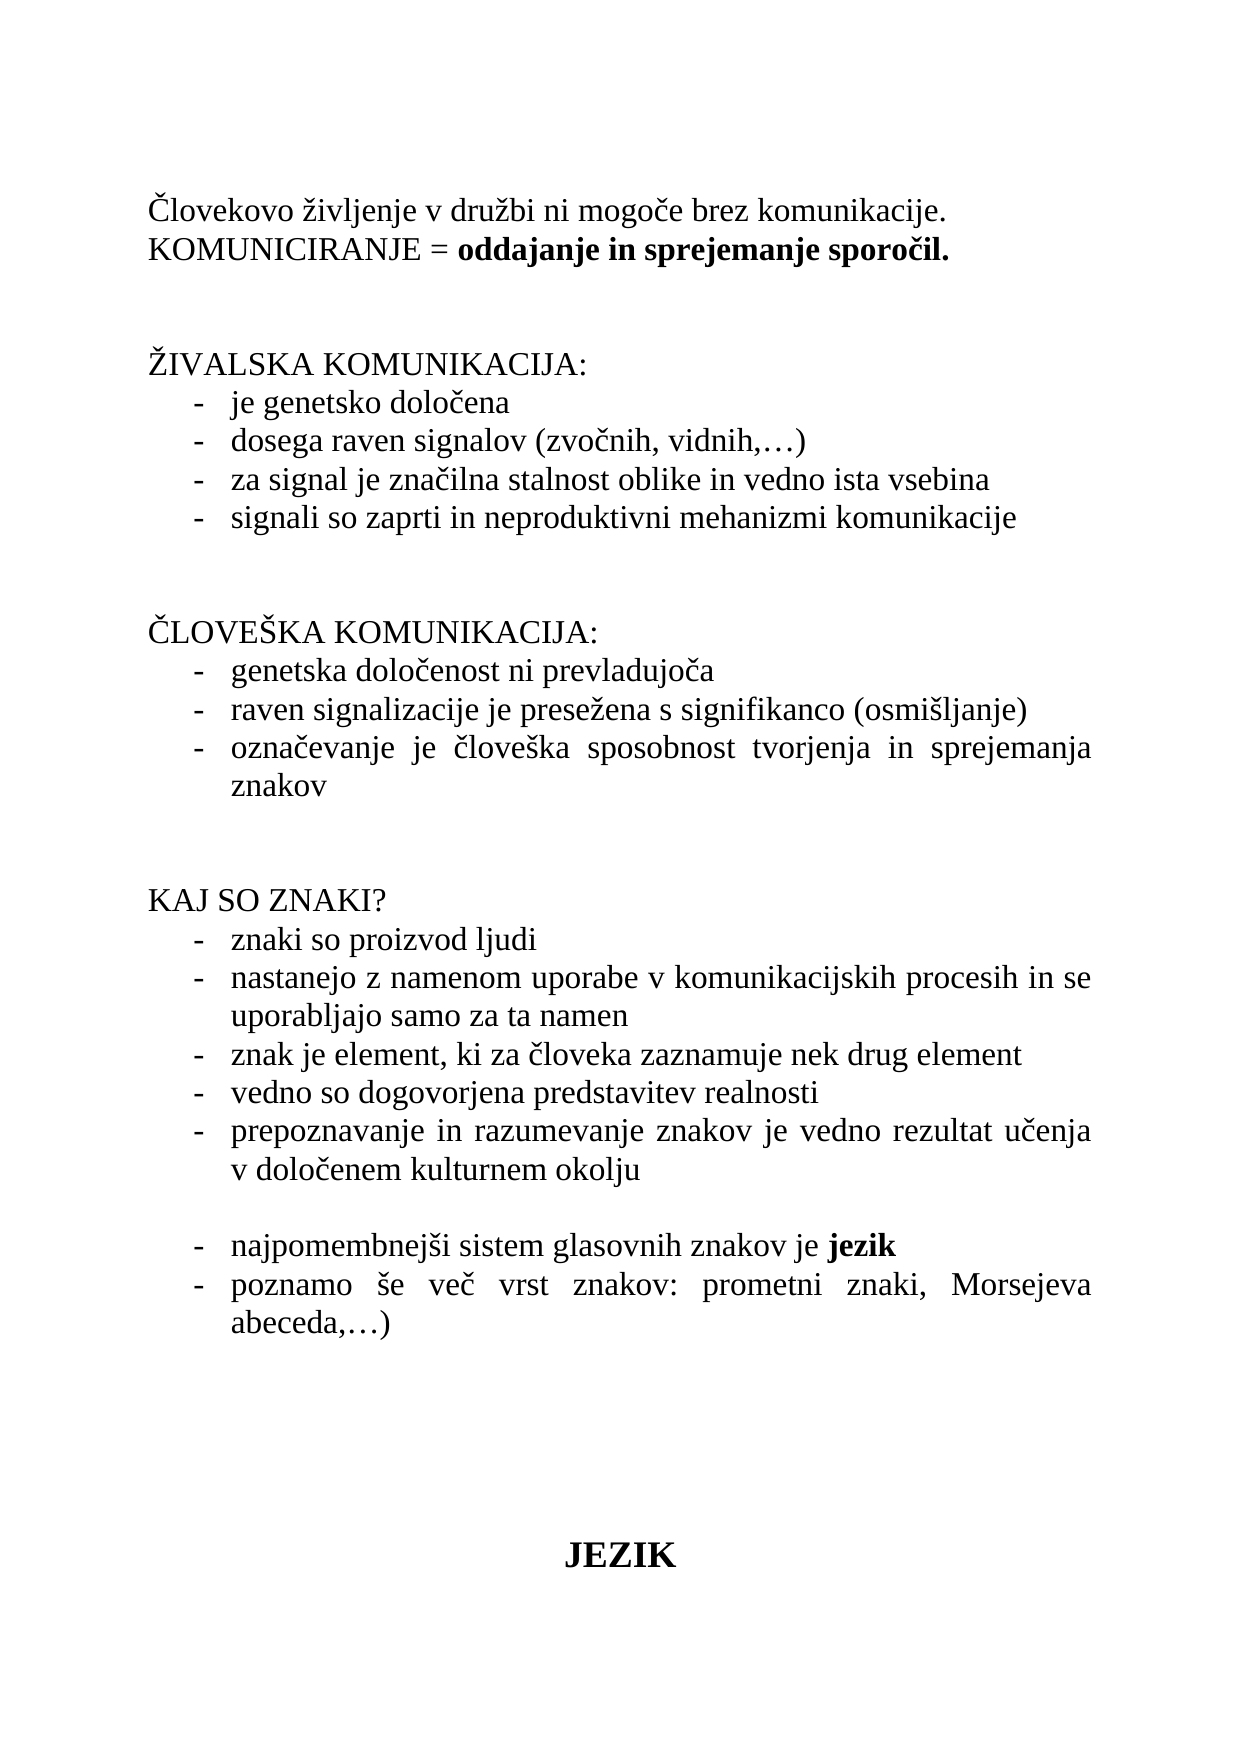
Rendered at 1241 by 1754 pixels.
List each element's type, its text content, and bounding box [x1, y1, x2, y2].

list označevanje je človeška sposobnost tvorjenja in sprejemanja znakov [193, 727, 1093, 804]
list znaki so proizvod ljudi [193, 919, 1093, 957]
text ČLOVEŠKA KOMUNIKACIJA: [148, 612, 1093, 651]
list prepoznavanje in razumevanje znakov je vedno rezultat učenja v določenem kulturnem okolju [193, 1111, 1093, 1187]
text Človekovo življenje v družbi ni mogoče brez komunikacije. [148, 191, 1093, 229]
list je genetsko določena [193, 382, 1093, 421]
text ŽIVALSKA KOMUNIKACIJA: [148, 344, 1093, 382]
text KOMUNICIRANJE = oddajanje in sprejemanje sporočil. [148, 229, 1093, 267]
list znak je element, ki za človeka zaznamuje nek drug element [193, 1034, 1093, 1072]
list najpomembnejši sistem glasovnih znakov je jezik [193, 1226, 1093, 1264]
text KAJ SO ZNAKI? [148, 881, 1093, 919]
list raven signalizacije je presežena s signifikanco (osmišljanje) [193, 689, 1093, 727]
list za signal je značilna stalnost oblike in vedno ista vsebina [193, 459, 1093, 497]
list nastanejo z namenom uporabe v komunikacijskih procesih in se uporabljajo samo za ta namen [193, 957, 1093, 1034]
text JEZIK [148, 1532, 1093, 1576]
list signali so zaprti in neproduktivni mehanizmi komunikacije [193, 497, 1093, 536]
list genetska določenost ni prevladujoča [193, 651, 1093, 689]
list dosega raven signalov (zvočnih, vidnih,…) [193, 421, 1093, 459]
list vedno so dogovorjena predstavitev realnosti [193, 1072, 1093, 1111]
list poznamo še več vrst znakov: prometni znaki, Morsejeva abeceda,…) [193, 1264, 1093, 1341]
